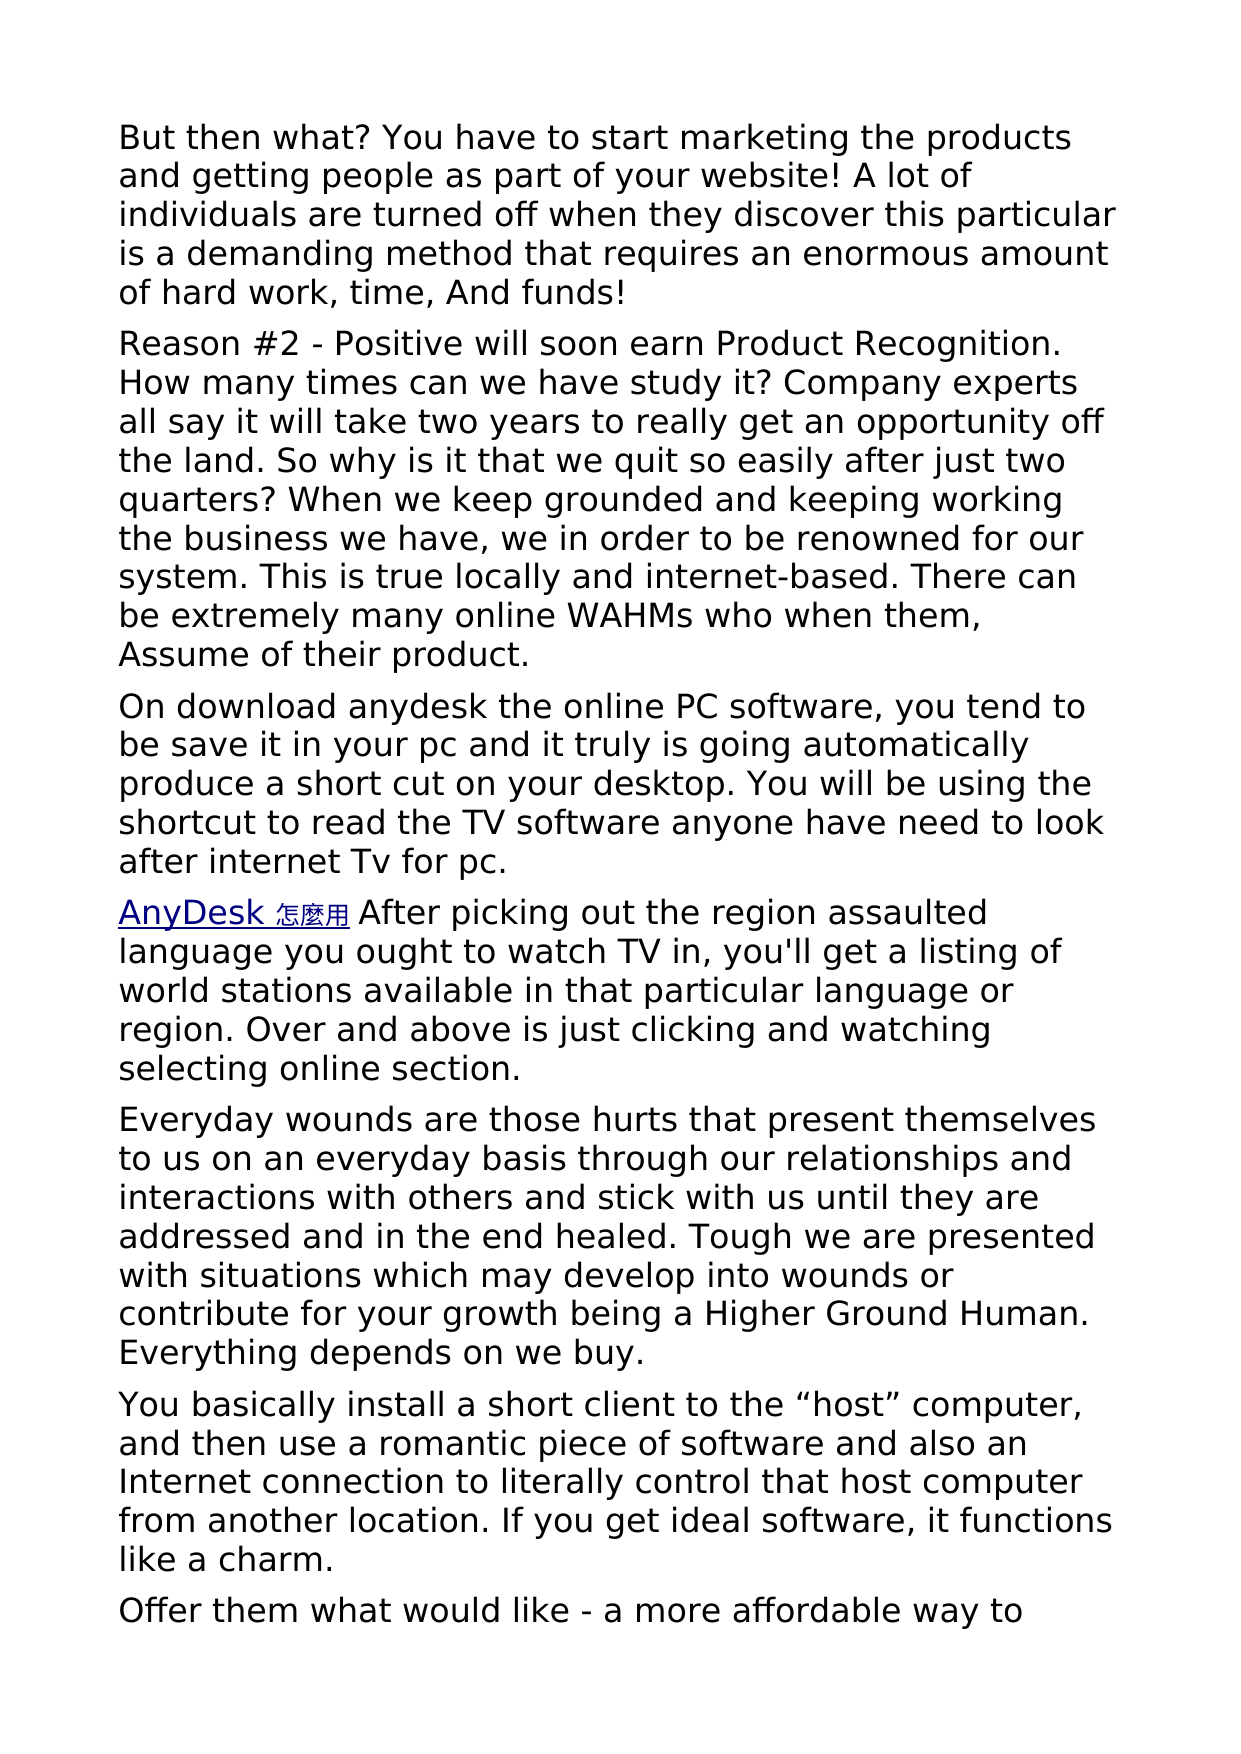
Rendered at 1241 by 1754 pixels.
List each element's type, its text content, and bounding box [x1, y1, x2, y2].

text Everyday wounds are those hurts that present themselves to us on an everyday basis through our relationships and interactions with others and stick with us until they are addressed and in the end healed. Tough we are presented with situations which may develop into wounds or contribute for your growth being a Higher Ground Human. Everything depends on we buy. [118, 1101, 1122, 1373]
text On download anydesk the online PC software, you tend to be save it in your pc and it truly is going automatically produce a short cut on your desktop. You will be using the shortcut to read the TV software anyone have need to look after internet Tv for pc. [118, 687, 1122, 881]
text You basically install a short client to the “host” computer, and then use a romantic piece of software and also an Internet connection to literally control that host computer from another location. If you get ideal software, it functions like a charm. [118, 1385, 1122, 1579]
text But then what? You have to start marketing the products and getting people as part of your website! A lot of individuals are turned off when they discover this particular is a demanding method that requires an enormous amount of hard work, time, And funds! [118, 118, 1122, 312]
text Offer them what would like - a more affordable way to [118, 1592, 1122, 1631]
text Reason #2 - Positive will soon earn Product Recognition. How many times can we have study it? Company experts all say it will take two years to really get an opportunity off the land. So why is it that we quit so easily after just two quarters? When we keep grounded and keeping working the business we have, we in order to be renowned for our system. This is true locally and internet-based. There can be extremely many online WAHMs who when them, Assume of their product. [118, 325, 1122, 674]
text AnyDesk 怎麼用 After picking out the region assaulted language you ought to watch TV in, you'll get a listing of world stations available in that particular language or region. Over and above is just clicking and watching selecting online section. [118, 894, 1122, 1088]
